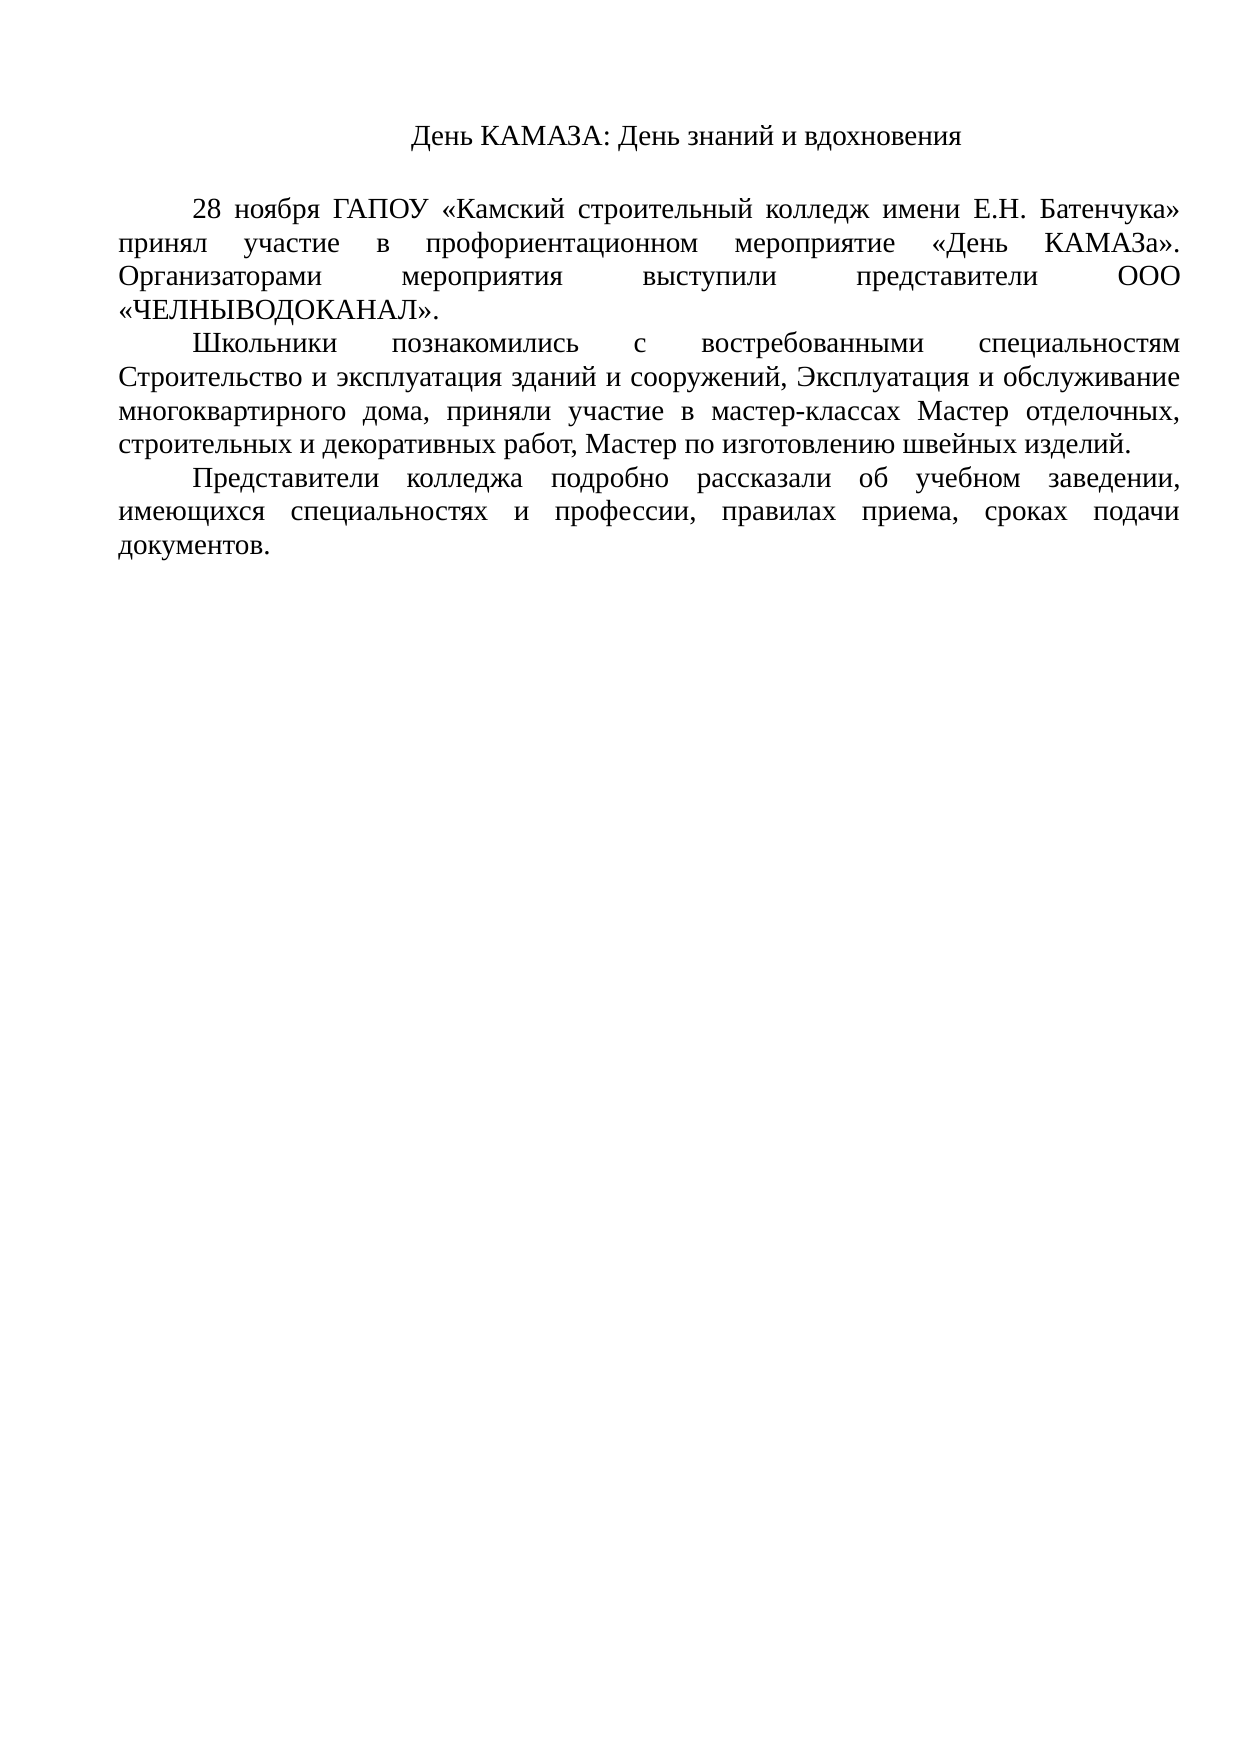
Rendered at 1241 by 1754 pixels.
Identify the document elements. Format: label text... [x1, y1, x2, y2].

text 28 ноября ГАПОУ «Камский строительный колледж имени Е.Н. Батенчука» принял участие в профориентационном мероприятие «День КАМАЗа». Организаторами мероприятия выступили представители ООО «ЧЕЛНЫВОДОКАНАЛ». [118, 191, 1181, 326]
text Представители колледжа подробно рассказали об учебном заведении, имеющихся специальностях и профессии, правилах приема, сроках подачи документов. [118, 460, 1181, 560]
text Школьники познакомились с востребованными специальностям Строительство и эксплуатация зданий и сооружений, Эксплуатация и обслуживание многоквартирного дома, приняли участие в мастер-классах Мастер отделочных, строительных и декоративных работ, Мастер по изготовлению швейных изделий. [118, 326, 1181, 460]
text День КАМАЗА: День знаний и вдохновения [118, 118, 1181, 152]
